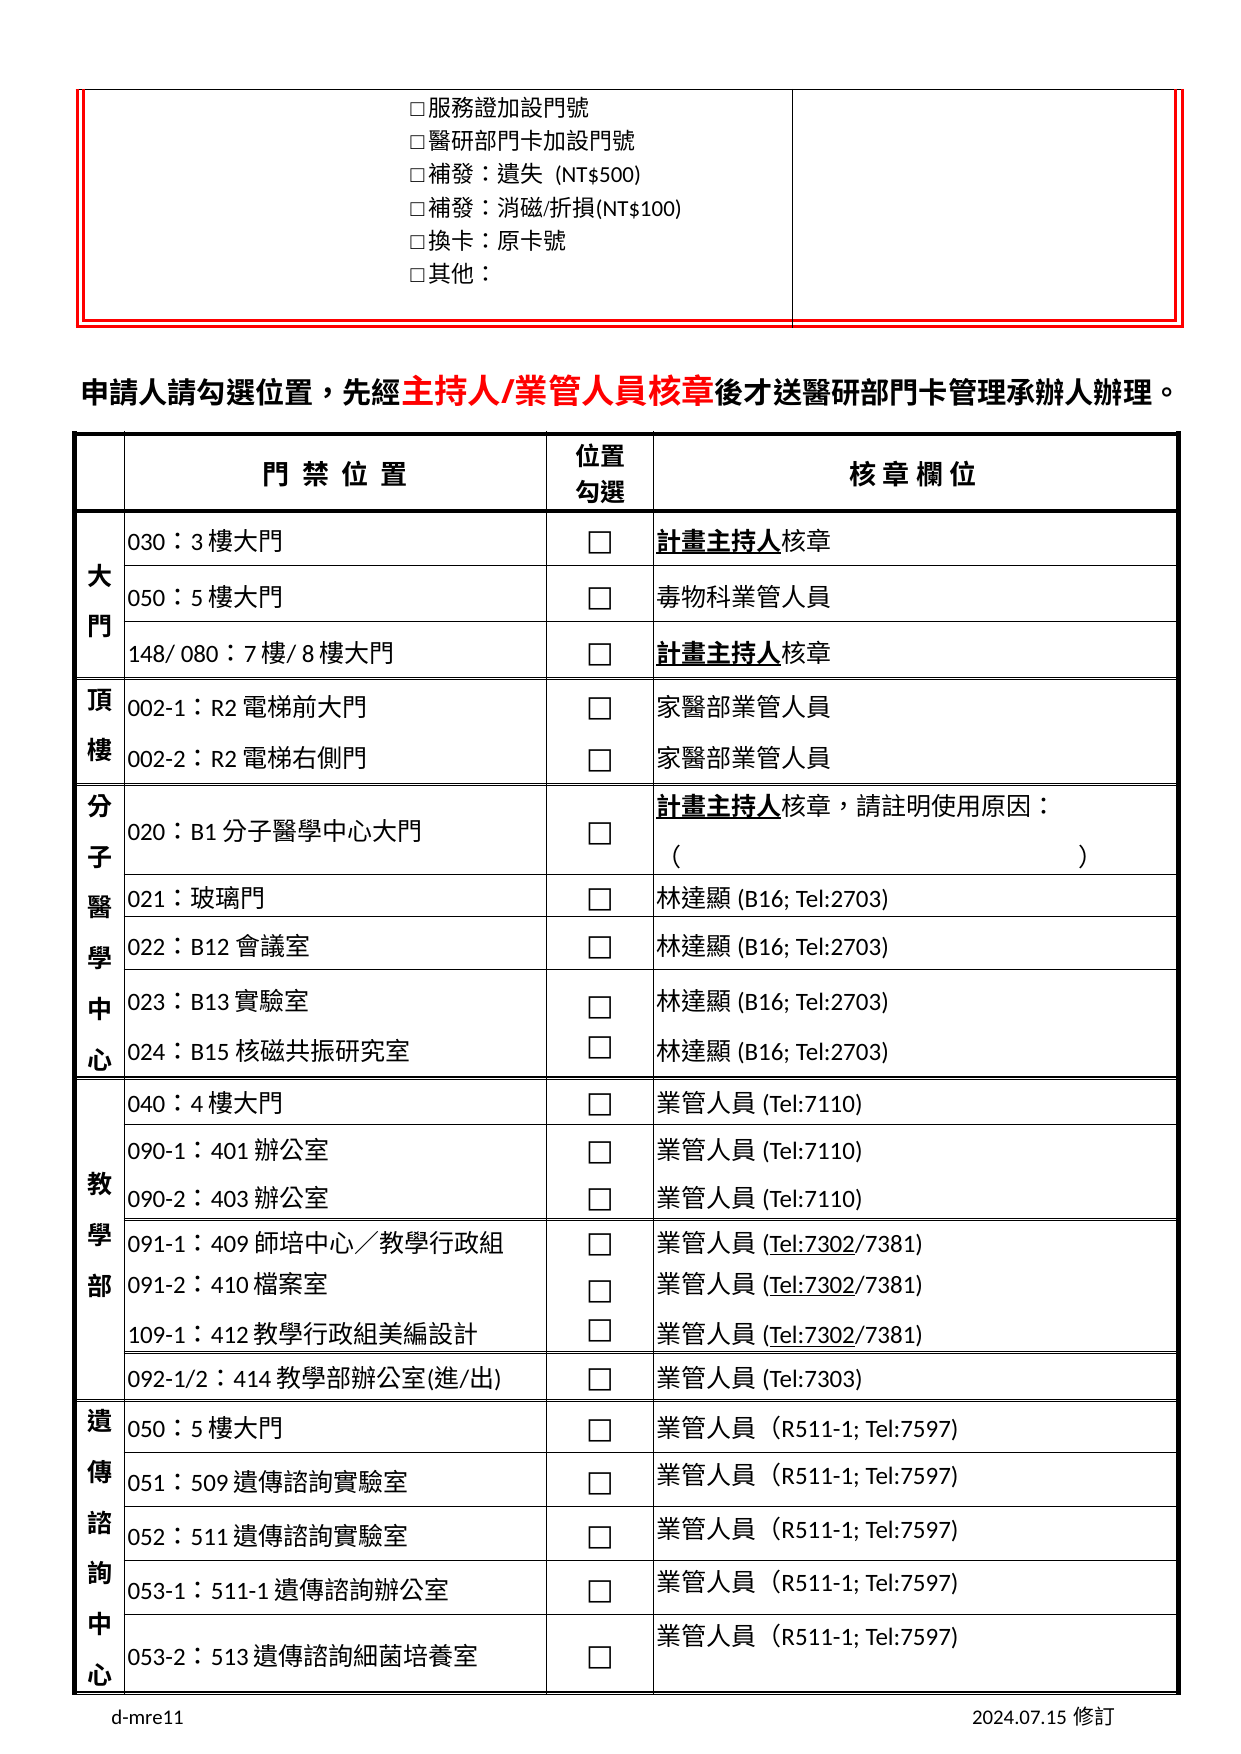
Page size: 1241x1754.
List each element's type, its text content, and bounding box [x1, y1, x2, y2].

table_cell □ □ [547, 970, 653, 1076]
table_cell □ [547, 566, 653, 621]
table_cell 業管人員（R511-1; Tel:7597) [654, 1402, 1176, 1452]
table_cell □ [547, 730, 653, 783]
table_cell 053-1：511-1遺傳諮詢辦公室 [125, 1561, 546, 1613]
table_cell 大門 [77, 513, 124, 677]
table_cell □ [547, 1171, 653, 1218]
table_cell □ [547, 1402, 653, 1452]
table_cell 002-1：R2電梯前大門 [125, 680, 546, 730]
table_cell 業管人員 (Tel:7110) [654, 1080, 1176, 1124]
table_cell 家醫部業管人員 [654, 680, 1176, 730]
table_cell 林達顯 (B16; Tel:2703) 林達顯 (B16; Tel:2703) [654, 970, 1176, 1076]
table_cell □ [547, 1354, 653, 1398]
table_cell [793, 90, 1174, 318]
table_cell 業管人員（R511-1; Tel:7597) [654, 1507, 1176, 1560]
table_cell 021：玻璃門 [125, 875, 546, 916]
table_cell 050：5樓大門 [125, 566, 546, 621]
table_cell 計畫主持人核章，請註明使用原因： （ ） [654, 786, 1176, 873]
table_cell 業管人員 (Tel:7110) [654, 1171, 1176, 1218]
table_cell 計畫主持人核章 [654, 622, 1176, 677]
table_cell 022：B12 會議室 [125, 917, 546, 969]
table_cell 業管人員（R511-1; Tel:7597) [654, 1561, 1176, 1613]
table_header 核 章 欄 位 [654, 436, 1176, 509]
table_cell □ [547, 1080, 653, 1124]
table_cell □ [547, 1615, 653, 1691]
table_cell 092-1/2：414 教學部辦公室(進/出) [125, 1354, 546, 1398]
table_cell 分子醫學中心 [77, 786, 124, 1076]
table_cell 091-2：410檔案室 109-1：412教學行政組美編設計 [125, 1261, 546, 1351]
table_cell 148/ 080：7樓/ 8樓大門 [125, 622, 546, 677]
table_cell □ [547, 680, 653, 730]
table_cell □ [547, 1507, 653, 1560]
table_cell 051：509遺傳諮詢實驗室 [125, 1453, 546, 1506]
table_header 門 禁 位 置 [125, 436, 546, 509]
table_cell 業管人員（R511-1; Tel:7597) [654, 1615, 1176, 1691]
table_cell □ [547, 875, 653, 916]
table_cell □ [547, 1561, 653, 1613]
table_cell 050：5樓大門 [125, 1402, 546, 1452]
table_cell 020：B1 分子醫學中心大門 [125, 786, 546, 873]
table_cell 家醫部業管人員 [654, 730, 1176, 783]
table_cell 服務證加設門號 醫研部門卡加設門號 補發：遺失 (NT$500) 補發：消磁/折損(NT$100) 換卡：原卡號 其他： [85, 90, 792, 318]
table_cell 052：511遺傳諮詢實驗室 [125, 1507, 546, 1560]
table_cell □ [547, 1125, 653, 1171]
table_header 位置 勾選 [547, 436, 653, 509]
table_cell 業管人員 (Tel:7302/7381) 業管人員 (Tel:7302/7381) [654, 1261, 1176, 1351]
table_cell 053-2：513遺傳諮詢細菌培養室 [125, 1615, 546, 1691]
table_cell 090-2：403 辦公室 [125, 1171, 546, 1218]
table_cell 業管人員 (Tel:7303) [654, 1354, 1176, 1398]
table_cell □ [547, 1221, 653, 1261]
table_cell 遺傳諮詢中心 [77, 1402, 124, 1691]
table_cell 業管人員 (Tel:7110) [654, 1125, 1176, 1171]
table_cell 頂 [77, 680, 124, 730]
table_cell 教學部 [77, 1080, 124, 1398]
table_cell □ [547, 1453, 653, 1506]
table_cell 林達顯 (B16; Tel:2703) [654, 917, 1176, 969]
table_cell 計畫主持人核章 [654, 513, 1176, 565]
table_cell 090-1：401 辦公室 [125, 1125, 546, 1171]
table_cell 樓 [77, 730, 124, 783]
table_header [77, 436, 124, 509]
table_cell 040：4樓大門 [125, 1080, 546, 1124]
table_cell □ [547, 622, 653, 677]
table_cell 091-1：409 師培中心／教學行政組 [125, 1221, 546, 1261]
table_cell 030：3樓大門 [125, 513, 546, 565]
table_cell 業管人員（R511-1; Tel:7597) [654, 1453, 1176, 1506]
table_cell 毒物科業管人員 [654, 566, 1176, 621]
table_cell 002-2：R2電梯右側門 [125, 730, 546, 783]
table_cell □ □ [547, 1261, 653, 1351]
table_cell □ [547, 513, 653, 565]
table_cell 業管人員 (Tel:7302/7381) [654, 1221, 1176, 1261]
text 申請人請勾選位置，先經主持人/業管人員核章後才送醫研部門卡管理承辦人辦理。 [77, 365, 1184, 413]
table_cell □ [547, 786, 653, 873]
table_cell 林達顯 (B16; Tel:2703) [654, 875, 1176, 916]
table_cell □ [547, 917, 653, 969]
table_cell 023：B13實驗室 024：B15 核磁共振研究室 [125, 970, 546, 1076]
